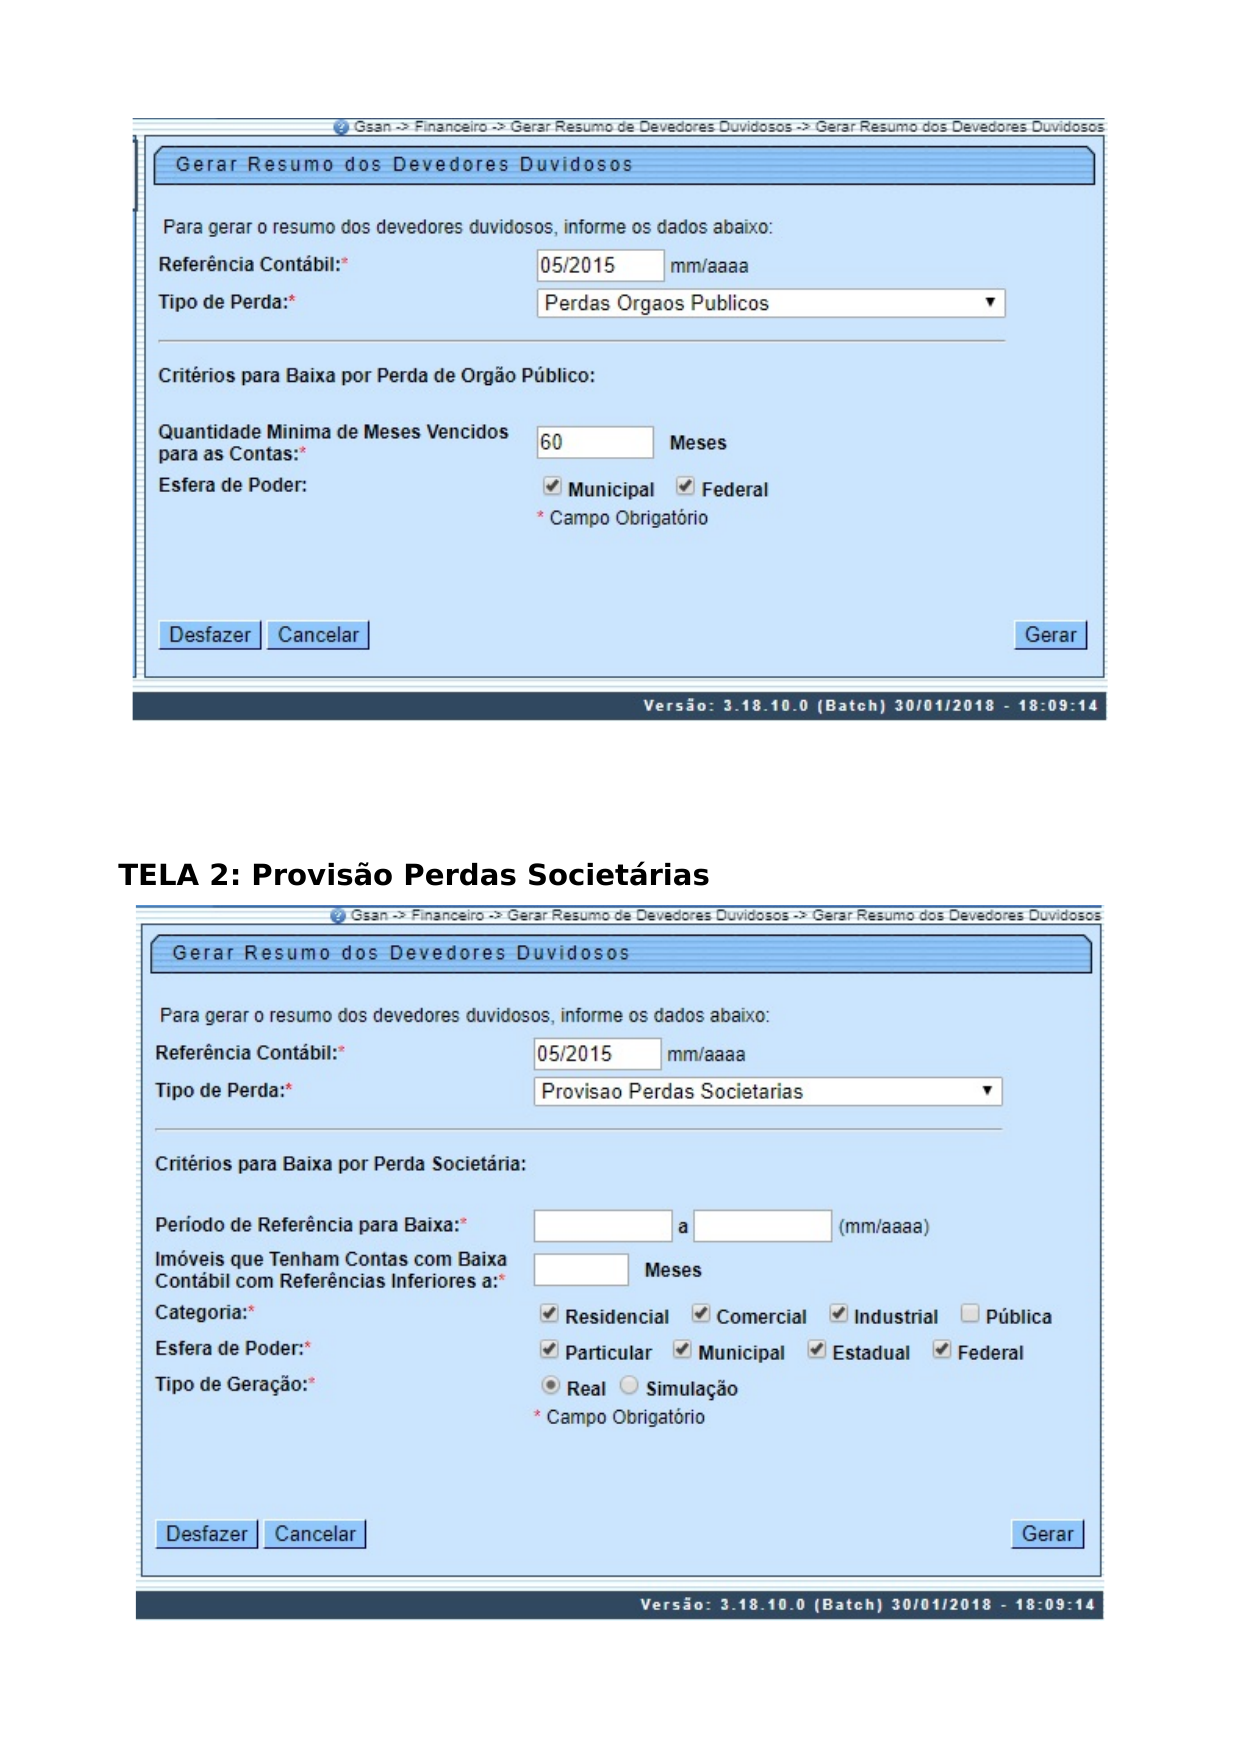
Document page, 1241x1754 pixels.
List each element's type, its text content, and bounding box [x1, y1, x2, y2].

picture [132, 118, 1108, 722]
picture [135, 905, 1105, 1621]
subtitle TELA 2: Provisão Perdas Societárias [118, 859, 1122, 893]
